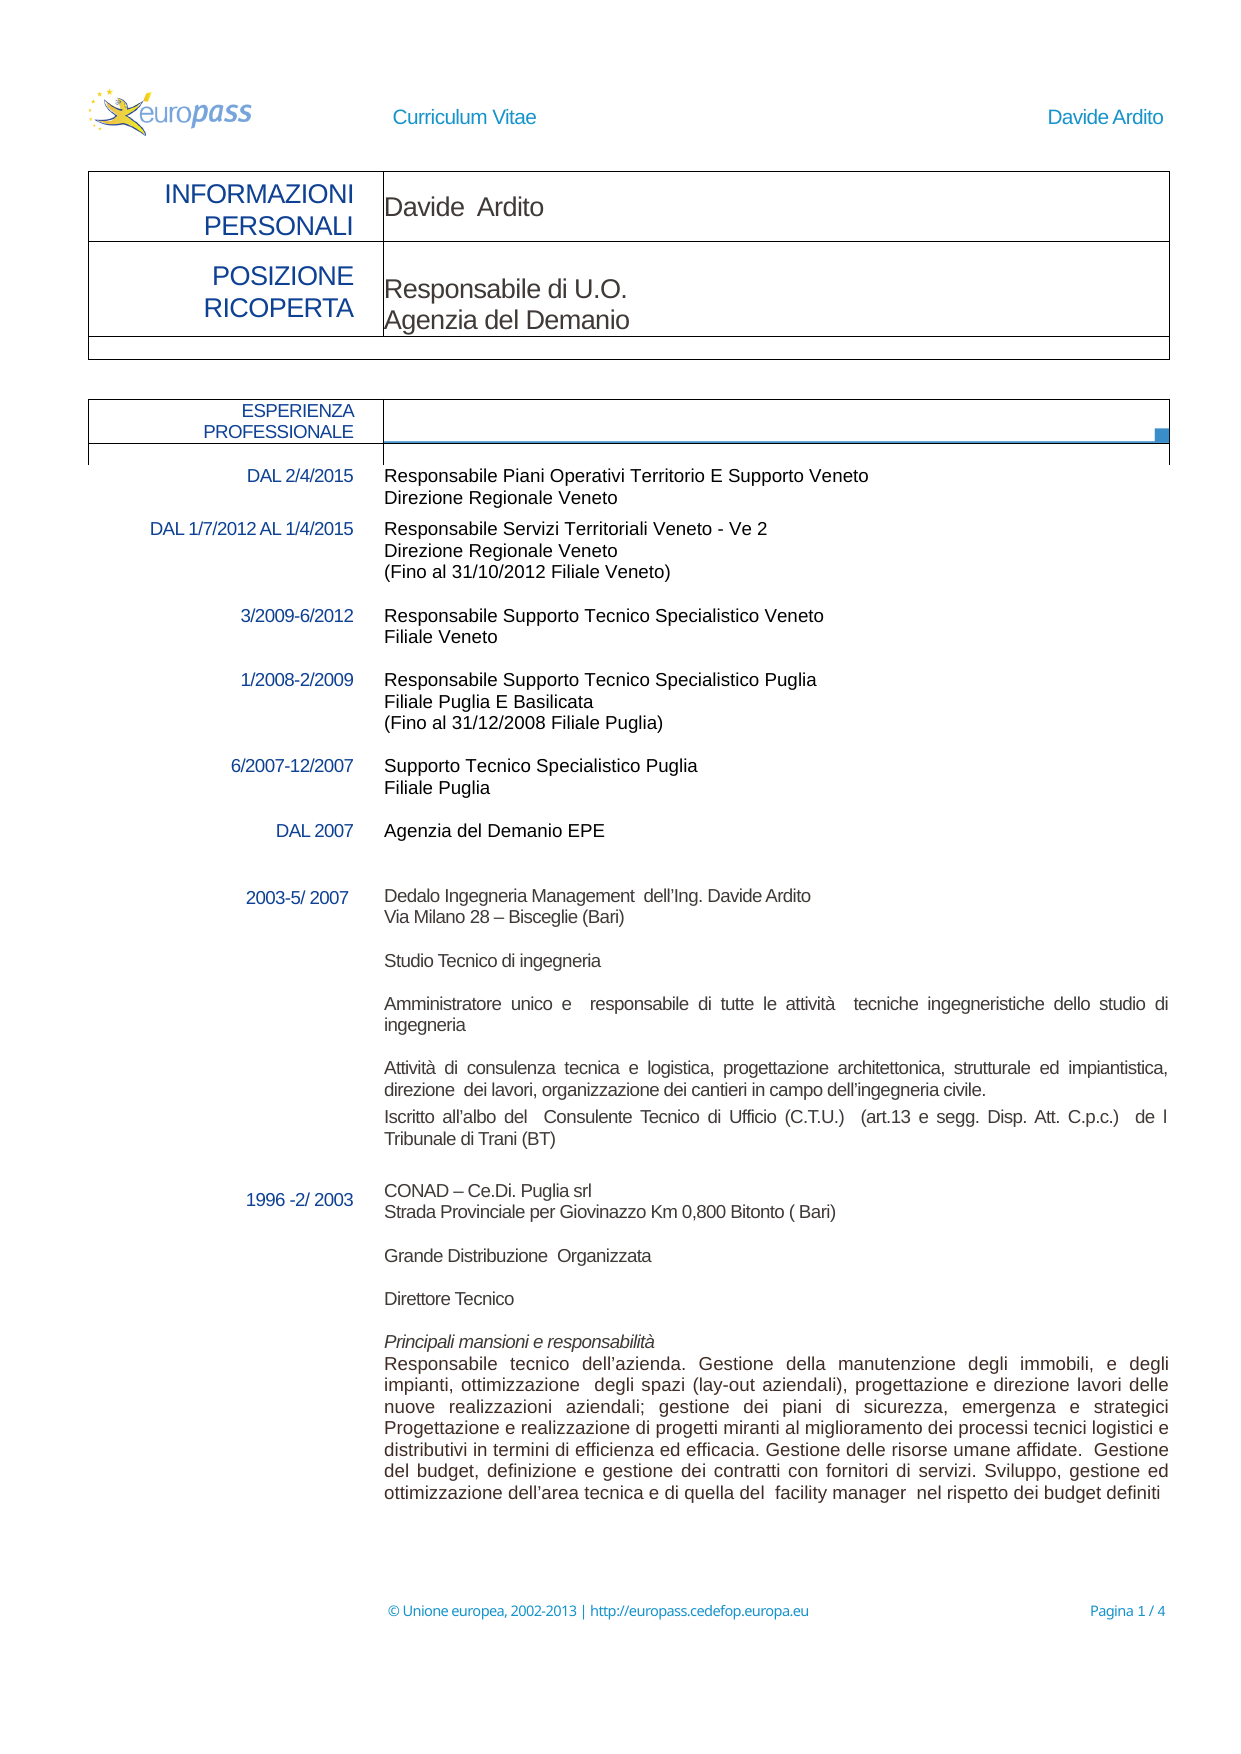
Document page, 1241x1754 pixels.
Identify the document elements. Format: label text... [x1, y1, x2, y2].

table_cell dal 1/7/2012 al 1/4/2015 [89, 518, 384, 604]
table_cell dal 2007 [89, 820, 384, 885]
table_cell [89, 337, 1169, 359]
table_header [384, 400, 1169, 441]
table_cell Responsabile Servizi Territoriali Veneto - Ve 2 Direzione Regionale Veneto (Fino al 31/10/2012 Filiale Veneto) [384, 518, 1169, 604]
table_cell dal 2/4/2015 [89, 465, 384, 518]
table_cell Supporto Tecnico Specialistico Puglia Filiale Puglia [384, 755, 1169, 820]
table_cell [384, 444, 1169, 465]
table_cell 2003-5/ 2007 1996 -2/ 2003 [89, 885, 384, 1503]
table_cell Agenzia del Demanio EPE [384, 820, 1169, 885]
table_header INFORMAZIONI PERSONALI [89, 172, 383, 241]
table_cell 6/2007-12/2007 [89, 755, 384, 820]
table_cell POSIZIONE RICOPERTA [89, 242, 383, 336]
table_cell 1/2008-2/2009 [89, 669, 384, 755]
table_header Davide Ardito [384, 172, 1169, 241]
table_cell 3/2009-6/2012 [89, 604, 384, 669]
table_cell Responsabile Supporto Tecnico Specialistico Veneto Filiale Veneto [384, 604, 1169, 669]
table_cell [89, 444, 383, 465]
table_header ESPERIENZA PROFESSIONALE [89, 400, 383, 443]
table_cell Responsabile di U.O. Agenzia del Demanio [384, 242, 1169, 336]
table_cell Dedalo Ingegneria Management dell’Ing. Davide Ardito Via Milano 28 – Bisceglie (Bari) Studio Tecnico di ingegneria Amministratore unico e responsabile di tutte le attività tecniche ingegneristiche dello studio di ingegneria Attività di consulenza tecnica e logistica, progettazione architettonica, strutturale ed impiantistica, direzione dei lavori, organizzazione dei cantieri in campo dell’ingegneria civile. Iscritto all’albo del Consulente Tecnico di Ufficio (C.T.U.) (art.13 e segg. Disp. Att. C.p.c.) de l Tribunale di Trani (BT) CONAD – Ce.Di. Puglia srl Strada Provinciale per Giovinazzo Km 0,800 Bitonto ( Bari) Grande Distribuzione Organizzata Direttore Tecnico Principali mansioni e responsabilità Responsabile tecnico dell’azienda. Gestione della manutenzione degli immobili, e degli impianti, ottimizzazione degli spazi (lay-out aziendali), progettazione e direzione lavori delle nuove realizzazioni aziendali; gestione dei piani di sicurezza, emergenza e strategici Progettazione e realizzazione di progetti miranti al miglioramento dei processi tecnici logistici e distributivi in termini di efficienza ed efficacia. Gestione delle risorse umane affidate. Gestione del budget, definizione e gestione dei contratti con fornitori di servizi. Sviluppo, gestione ed ottimizzazione dell’area tecnica e di quella del facility manager nel rispetto dei budget definiti [384, 885, 1169, 1503]
table_cell Responsabile Supporto Tecnico Specialistico Puglia Filiale Puglia E Basilicata (Fino al 31/12/2008 Filiale Puglia) [384, 669, 1169, 755]
table_cell Responsabile Piani Operativi Territorio E Supporto Veneto Direzione Regionale Veneto [384, 465, 1169, 518]
